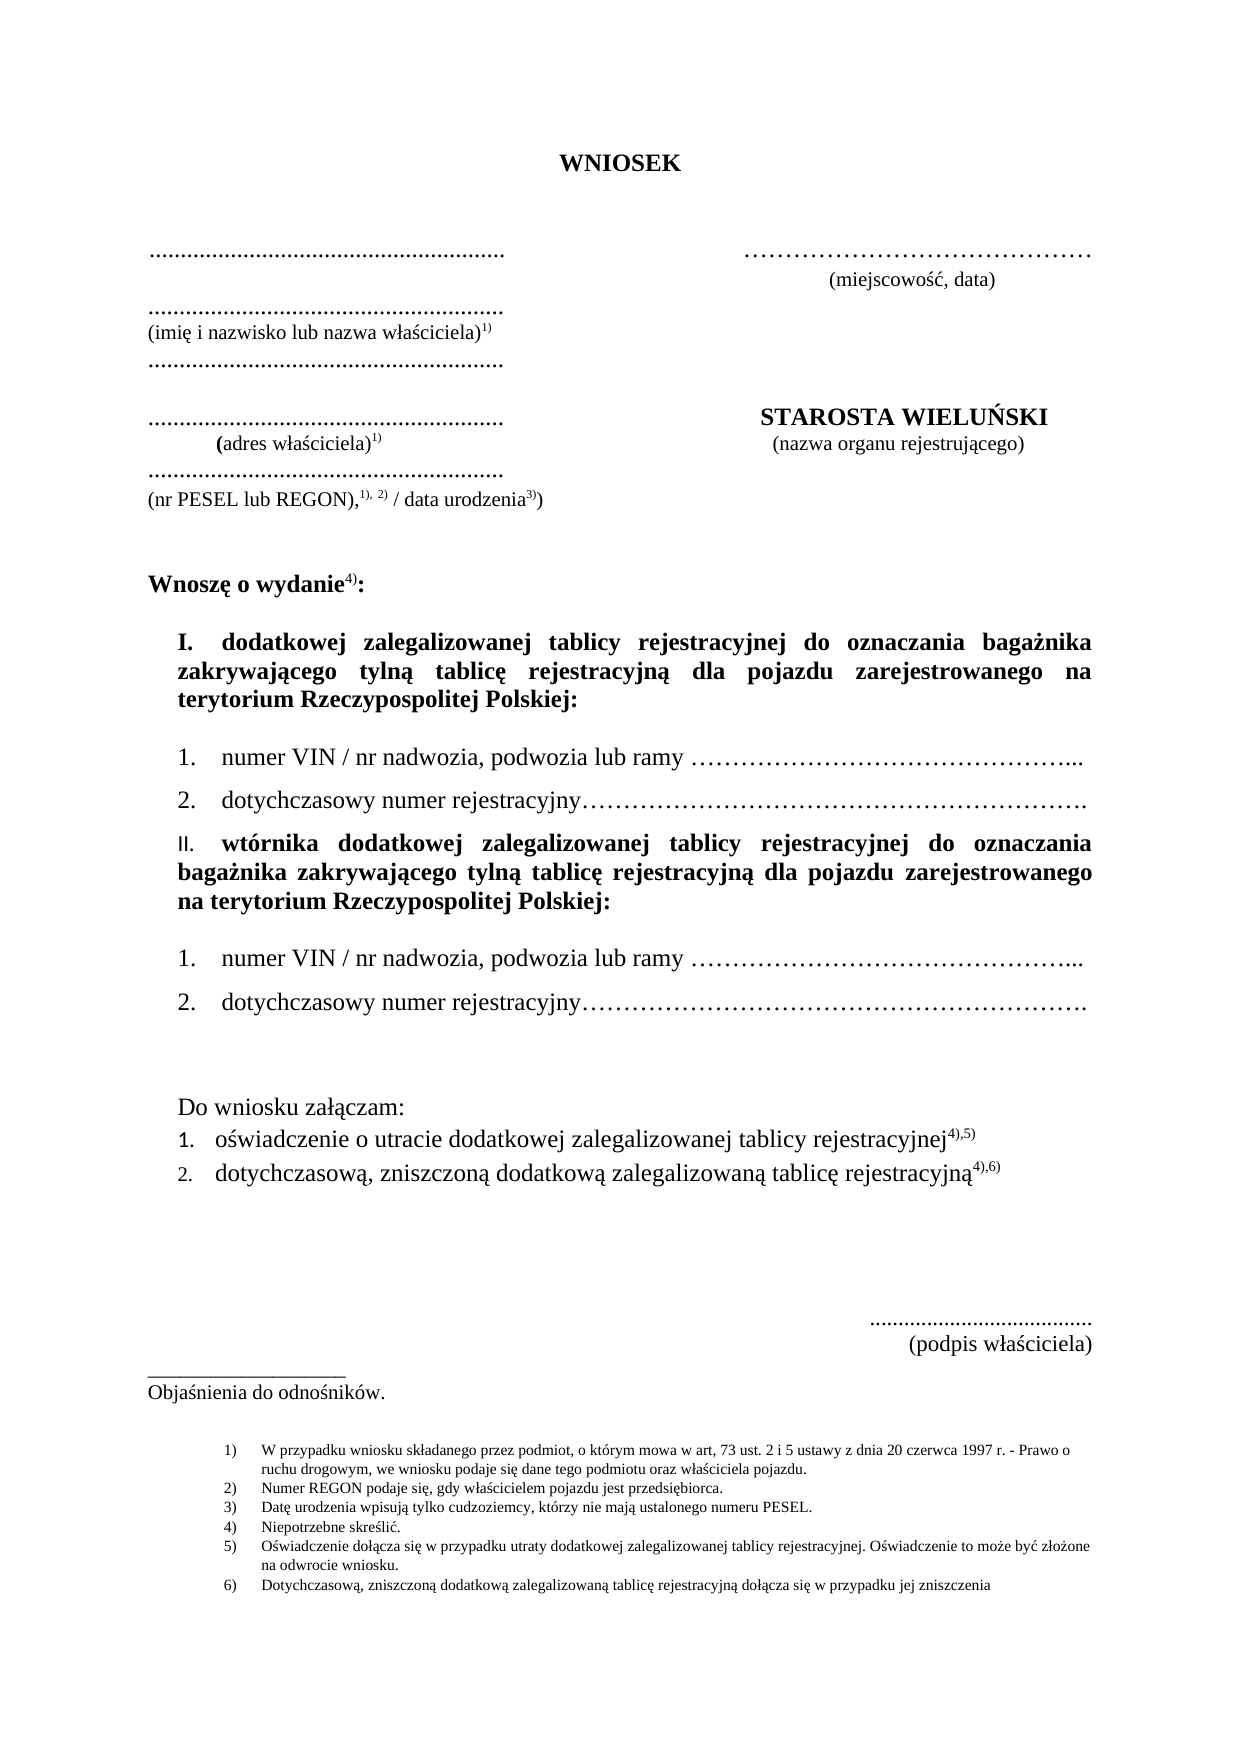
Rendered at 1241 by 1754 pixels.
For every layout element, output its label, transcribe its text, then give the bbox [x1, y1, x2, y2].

text ......................................................... [148, 291, 1093, 320]
list Numer REGON podaje się, gdy właścicielem pojazdu jest przedsiębiorca. [224, 1479, 1093, 1497]
text ......................................................... [148, 454, 1093, 483]
list dodatkowej zalegalizowanej tablicy rejestracyjnej do oznaczania bagażnika zakrywającego tylną tablicę rejestracyjną dla pojazdu zarejestrowanego na terytorium Rzeczypospolitej Polskiej: [177, 627, 1093, 713]
list numer VIN / nr nadwozia, podwozia lub ramy ………………………………………... [177, 742, 1093, 771]
text ......................................................... [148, 344, 1093, 373]
text Objaśnienia do odnośników. [148, 1380, 1093, 1404]
text (nr PESEL lub REGON),1), 2) / data urodzenia3)) [148, 483, 1093, 512]
text ......................................................... STAROSTA WIELUŃSKI [148, 402, 1093, 430]
text ....................................... [148, 1303, 1093, 1330]
list dotychczasowy numer rejestracyjny……………………………………………………. [177, 987, 1093, 1015]
text WNIOSEK [148, 148, 1093, 176]
list oświadczenie o utracie dodatkowej zalegalizowanej tablicy rejestracyjnej4),5) [177, 1124, 1093, 1154]
list numer VIN / nr nadwozia, podwozia lub ramy ………………………………………... [177, 943, 1093, 972]
list Datę urodzenia wpisują tylko cudzoziemcy, którzy nie mają ustalonego numeru PESEL. [224, 1498, 1093, 1516]
list Do wniosku załączam: [177, 1092, 1093, 1120]
text (adres właściciela)1) (nazwa organu rejestrującego) [148, 430, 1093, 454]
text ___________________ [148, 1356, 1093, 1380]
text (miejscowość, data) [148, 263, 1093, 291]
text Wnoszę o wydanie4): [148, 569, 1093, 598]
list W przypadku wniosku składanego przez podmiot, o którym mowa w art, 73 ust. 2 i 5 ustawy z dnia 20 czerwca 1997 r. - Prawo o ruchu drogowym, we wniosku podaje się dane tego podmiotu oraz właściciela pojazdu. [224, 1440, 1093, 1478]
list Oświadczenie dołącza się w przypadku utraty dodatkowej zalegalizowanej tablicy rejestracyjnej. Oświadczenie to może być złożone na odwrocie wniosku. [224, 1537, 1093, 1574]
list dotychczasową, zniszczoną dodatkową zalegalizowaną tablicę rejestracyjną4),6) [177, 1158, 1093, 1187]
text (podpis właściciela) [148, 1330, 1093, 1356]
list Dotychczasową, zniszczoną dodatkową zalegalizowaną tablicę rejestracyjną dołącza się w przypadku jej zniszczenia [224, 1575, 1093, 1593]
text (imię i nazwisko lub nazwa właściciela)1) [148, 320, 1093, 344]
list dotychczasowy numer rejestracyjny……………………………………………………. [177, 785, 1093, 814]
list Niepotrzebne skreślić. [224, 1517, 1093, 1535]
text ......................................................... …………………………………… [148, 234, 1093, 263]
list wtórnika dodatkowej zalegalizowanej tablicy rejestracyjnej do oznaczania bagażnika zakrywającego tylną tablicę rejestracyjną dla pojazdu zarejestrowanego na terytorium Rzeczypospolitej Polskiej: [177, 828, 1093, 915]
